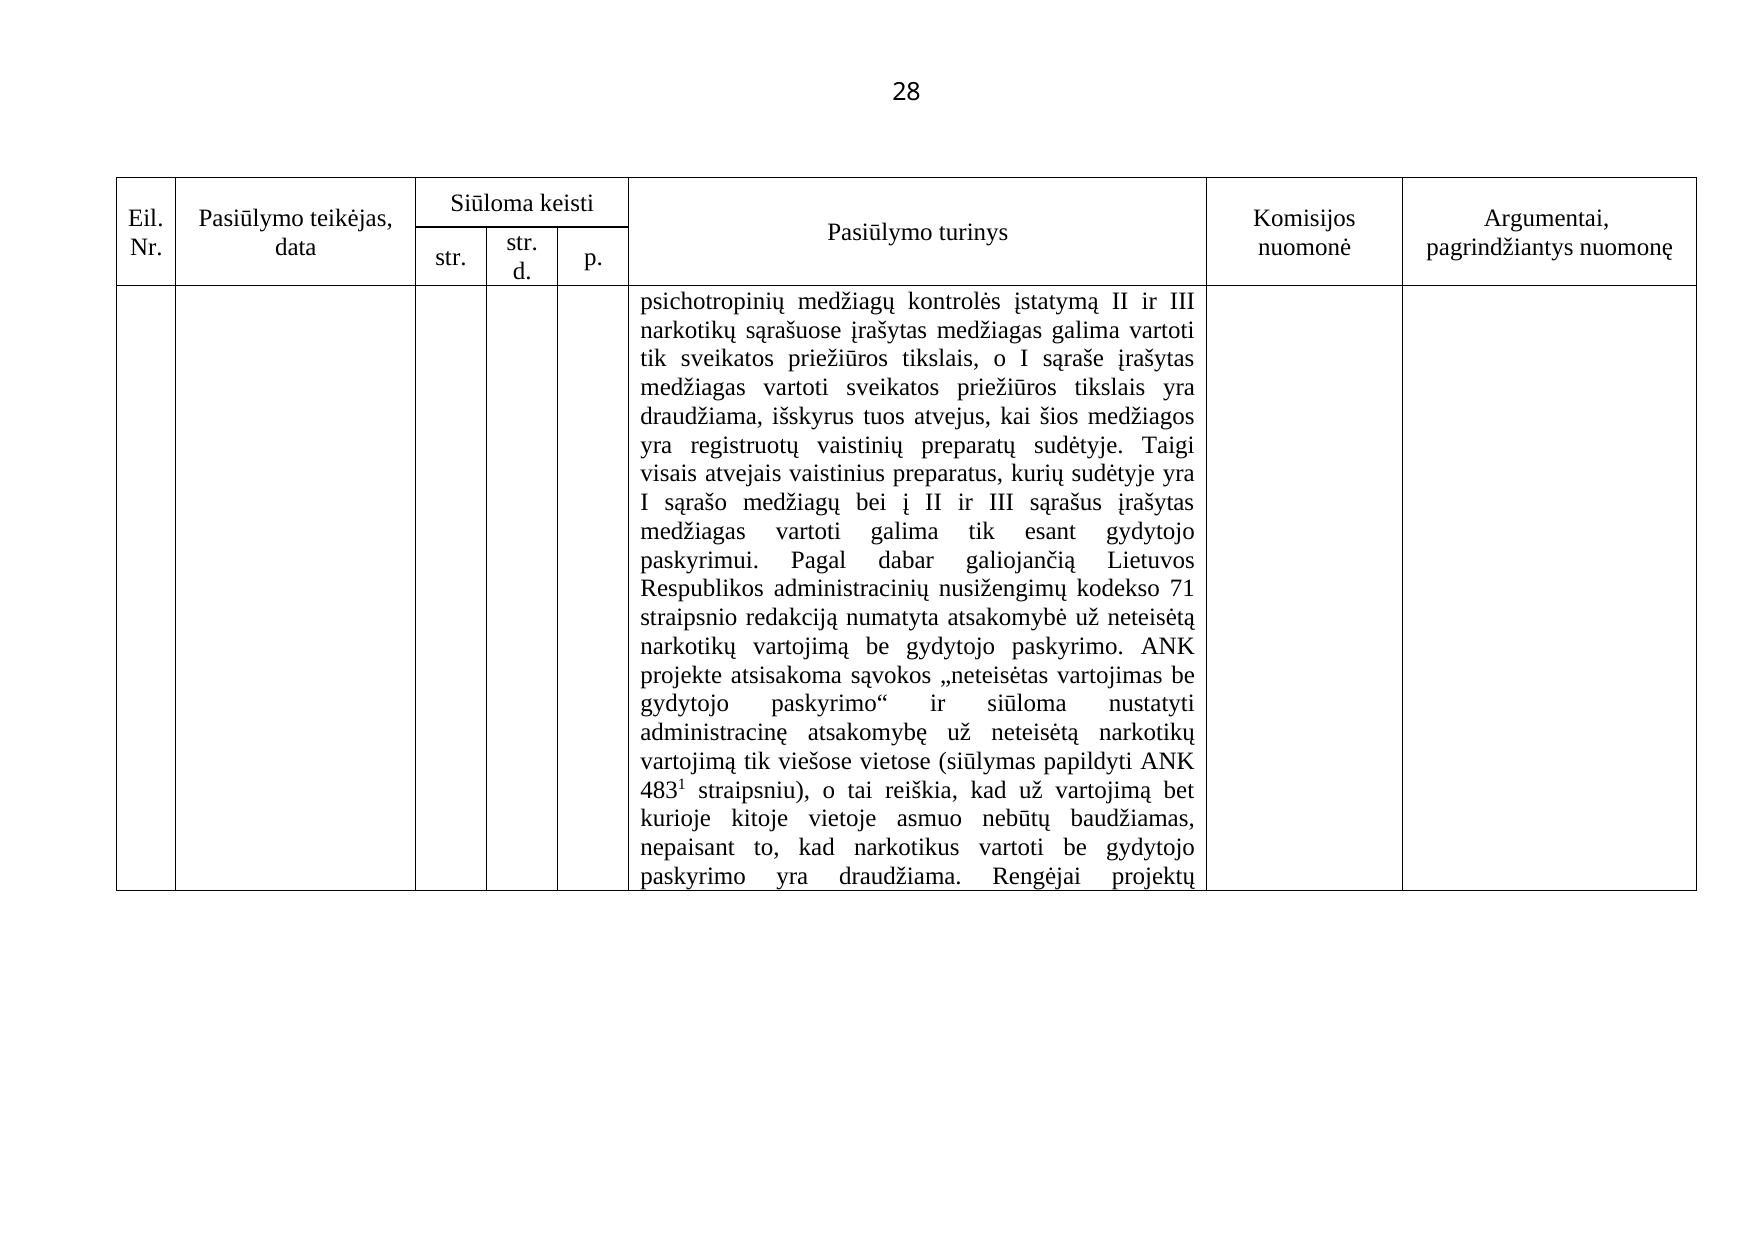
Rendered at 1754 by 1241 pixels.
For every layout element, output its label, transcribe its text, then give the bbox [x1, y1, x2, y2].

table_cell str. d. [487, 228, 557, 285]
table_cell Narkotikų, tabako ir alkoholio kontrolės departamentas (toliau – Departamentas) pagal kompetenciją išnagrinėjo Lietuvos Respublikos baudžiamojo kodekso 259 straipsnio pakeitimo įstatymo projektą Nr. XIVP-96 (toliau – BK projektas) ir Lietuvos Respublikos administracinių nusižengimų kodekso 71 straipsnio pakeitimo ir papildymo 4831 straipsniu įstatymo projektą Nr. XIVP-95 (toliau – ANK projektas), ir visiškai pritaria šių įstatymų projektų tikslui, kuris atitinka nuoseklią Departamento poziciją dėl baudžiamosios atsakomybės už su narkotinių ir psichotropinių medžiagų (toliau – narkotikai) vartojimu susijusias veikas peržiūros, siekiant subalansuotos, įrodymais pagrįstos ir humaniškos baudžiamosios politikos, numatant veikos pavojingumui proporcingas bausmes, sumažinant su priverstinėmis bausmėmis susijusį neigiamą šalutinį poveikį asmenims, kuriems jos yra taikomos, t. y. stigmatizavimą, socialinės reintegracijos bei reabilitacijos problemas. Departamentas pažymi, kad projektų tikslas atitinka 1961 metų Bendrosios narkotinių medžiagų konvencijos, 1971 metų psichotropinių medžiagų konvencijos ir 1988 metų konvencijos „Dėl kovos su neteisėta narkotinių priemonių ir psichotropinių medžiagų apyvarta“, kurios yra laikomos pagrindiniais tarptautinės narkotikų kontrolės sistemos dokumentais, nuostatas. Pirmiausia šiose konvencijose nustatoma giežta narkotikų kontrolės sistema, ir šalys įpareigojamos užtikrinti, kad bet kokia neteisėta tyčinė disponavimo narkotikais veika būtų laikoma baudžiamaisiais teisės pažeidimais. Tačiau kartu konvencijos palieka šalims teisę tais atvejais, kai pažeidimus padaro piktnaudžiaujantys narkotikais asmenys, numatyti, kad vietoj nuteisimo ar bausmės, ar papildomai su bausme tokiems asmenims būtų taikomos priemonės, kuriomis siekiama juos gydyti, auklėti, stebėti baigus gydymą, atkurti jų darbingumą ir grąžinti juos į visuomenę. Projektų tikslas taip pat atitinka 2004 m. spalio 25 d. Europos Sąjungos Tarybos pamatinio sprendimo 2004/757/TVR, nustatančio būtiniausias nuostatas dėl nusikalstamų veikų sudėties požymių ir bausmių neteisėtos prekybos narkotikais srityje, nuostatą, kad neteisėtos veikos, kurias kaltininkai darė išimtinai savo pačių asmeniniam vartojimui, kaip apibrėžta nacionalinėje teisėje, neįtraukiamos į šio pamatinio sprendimo taikymo sritį. Lietuvoje po Lietuvos Respublikos administracinių nusižengimų kodekso įsigaliojimo 2017 m. sausio 1 d. stebėtas žymus nusikalstamų veikų, susijusių su neteisėtu disponavimu narkotikais, skaičiaus augimas, t. y. 14,6 proc. (2017 m.), kai asmenims, turėjusiems nedidelį kiekį narkotinių ar psichotropinių medžiagų be tikslo jas platinti, pradėta taikyti ne administracinė atsakomybė, o baudžiamoji. Šį ryšį patvirtina ir tai, kad 2017 m. buvo registruota 1516 nusikaltimų, susijusių su neteisėtu disponavimu narkotikais, o 2016 m. – 1555, t. y. 2,5 proc. nusikaltimų mažiau, tačiau baudžiamųjų nusižengimų, susijusių su neteisėtu disponavimu nedidelio kiekio narkotikų, skaičius padidėjo nuo 733 2016 metais, iki 1 106 – 2017 m., t. y. net 50,9 proc. Lyginant 2019 ir 2020 m. matyti, kad tiek bendras nusikalstamų veikų skaičius Lietuvoje, tiek nusikalstamų veikų, susijusių su neteisėtu disponavimu narkotikais, skaičius mažėjo atitinkamai 10 proc. ir 3,8 proc. Be abejonės, nusikalstamų veikų skaičiaus mažėjimui įtakos turėjo COVID-19 situacija šalyje ir taikyti judėjimo apribojimai. Tačiau 2020 metais išliko ta pati tendencija kaip ir ankstesniais metais, kad nusikalstamo veikos, susijusios su neteisėtu disponavimu narkotikais, sudaro vis didesnę registruoto nusikalstamumo dalį: 2020 m. – 6,4 proc., 2019 m. – 5,98 proc., 2018 m. – 5,6 proc., 2017 m. – 4,1 proc., 2016 m. – 3,8 proc., 2015 m. – 3,4 proc., 2014 m. – 3,0 proc., 2013 m. – 2,7 proc. Vertinant nusikalstamas veikas, susijusias su neteisėtu disponavimu narkotikais, pagal baudžiamąją teisinę klasifikaciją, stebima neteisėto disponavimo narkotikais be tikslo juos platinti (BK 259 str.) atvejų skaičiaus didėjimo tendencija – 2014 m. neteisėtas disponavimas narkotikais be tikslo juos platinti tarp visų nusikalstamų veikų, susijusių su neteisėtu disponavimu narkotikais, sudarė 59,6 proc., o 2019 m. – net 77 proc., 2020 m. – 74,5 proc. Šios tendencijos rodo, kad baudžiamoji politika už neteisėtą disponavimą narkotikais savo reikmėms yra orientuota į baudžiamąjį narkotikų vartotojų persekiojimą. Tai patvirtina ir neteisėto disponavimo nedideliu kiekiu narkotikų be tikslo juos platinti (BK 259 str. 2 d.) atvejų skaičiaus nuoseklus didėjimas – 2015 m. buvo užregistruota 617, o 2019 m. – 1310 (2020 m. – 1142) baudžiamųjų nusižengimų. 2019 m. užregistruotų asmenų, padariusių nusikalstamas veikas, susijusias su neteisėtu disponavimu narkotikais, buvo užregistruoti 127 nepilnamečiai asmenys, kurie kartu su jaunimo amžiaus grupėmis nuo 18 iki 29 m. sudarė daugiau kaip pusę visų nusikalstamas veikas, susijusias su neteisėtu disponavimu narkotikais, padariusių asmenų, t. y. 63 proc. Nors 2020 m. duomenys dėl COVID-19 aplinkybių neturėtų būti vertinami reprezentatyviais lyginant su ankstesniais metais, bendras asmenų, įtariamų (kaltinamų) nusikalstamų veikų, susijusių su neteisėtu disponavimu narkotikais, skaičius mažėjo nuo 2389 2019 metais iki 2103 2020 metais, tačiau 2020 m. buvo užregistruoti 128 nepilnamečiai asmenys, kurie kartu su jaunimo amžiaus grupe nuo 18 iki 29 m. sudarė 65 proc. visų nusikalstamas veikas, susijusias su neteisėtu disponavimu narkotikais, padariusių asmenų. Šie didėjantys skaičiai rodo, kad narkotikų vartojimo ir su tuo susijusio nusikalstamumo problemos niekur nedingsta, nemažėja, o priešingai, toliau gilėja, ir baudžiamosios teisės priemonės nėra raktas joms spręsti. Viena dažniausiai pateikiamų sėkmės istorijų keičiant požiūrį į narkotikų vartojimo problemą yra taip vadinamas Portugalijos modelis Portugalija dekriminalizavo su asmeniniu vartojimu susijusį neteisėtą disponavimą narkotikais 2001 metais, ir jau du dešimtmečius duomenys, gaunami iš šios šalies, rodo šio sprendimo didelę įtaką ir naudą visuomenės sveikatai ir visuomenei, kuri pasiekiama derinant dekriminalizavimo sprendimus ir žymiai didesnes investicijas į gydymo ir žalos mažinimo paslaugas. Tačiau Portugalija nėra vienintelė šalis, priėmusi dekriminalizavimo sprendimus. Šiuo metu Norvegijos Vyriausybė svarsto narkotikų vartojimo ir neteisėto disponavimo nedideliu kiekiu narkotikų asmeniniam vartojimui dekriminalizavimo klausimą. Šalys yra laisvos nustatyti tokį reglamentavimą, kuris, jų manymu, geriausiai atspindėtų šių nuostatų dvasią, t. y. rūpintis žmogaus sveikata ir gerove, kartu užtikrinant balansą tarp visuomenės sveikatos ir visuomenės saugumo, todėl Departamentas mano esant tikslinga nagrinėjant ANK ir BK projektus įvertinti šiuos aspektus: - atsakomybė už neteisėtą narkotikų vartojimą. Pagal Lietuvos Respublikos narkotinių ir psichotropinių medžiagų kontrolės įstatymą II ir III narkotikų sąrašuose įrašytas medžiagas galima vartoti tik sveikatos priežiūros tikslais, o I sąraše įrašytas medžiagas vartoti sveikatos priežiūros tikslais yra draudžiama, išskyrus tuos atvejus, kai šios medžiagos yra registruotų vaistinių preparatų sudėtyje. Taigi visais atvejais vaistinius preparatus, kurių sudėtyje yra I sąrašo medžiagų bei į II ir III sąrašus įrašytas medžiagas vartoti galima tik esant gydytojo paskyrimui. Pagal dabar galiojančią Lietuvos Respublikos administracinių nusižengimų kodekso 71 straipsnio redakciją numatyta atsakomybė už neteisėtą narkotikų vartojimą be gydytojo paskyrimo. ANK projekte atsisakoma sąvokos „neteisėtas vartojimas be gydytojo paskyrimo“ ir siūloma nustatyti administracinę atsakomybę už neteisėtą narkotikų vartojimą tik viešose vietose (siūlymas papildyti ANK 4831 straipsniu), o tai reiškia, kad už vartojimą bet kurioje kitoje vietoje asmuo nebūtų baudžiamas, nepaisant to, kad narkotikus vartoti be gydytojo paskyrimo yra draudžiama. Rengėjai projektų aiškinamajame rašte nenurodo motyvų, kodėl yra siūloma nenustatyti arba atsisakoma administracinės atsakomybės už neteisėtą narkotikų vartojimą ne viešose vietose, nepaisant to, kad narkotikų vartojimas be gydytojo paskyrimo yra draudžiamas apskritai bet kurioje vietoje. Toks siūlomas požiūris į neteisėtą narkotikų vartojimą, Departamento manymu, neprieštarauja tiek konvencijų, tiek pamatinio sprendimo nuostatoms, tiek tarptautinei bei ES formuojamai narkotikų politikai, kurios centre yra žmogus ir jo sveikata, kuomet skatinama asmenis ne bausti, o nukreipti į prevencijos, ankstyvosios intervencijos, gydymo, reabilitacijos, reintegracijos ar pan. programas. Tačiau lygiai taip pat reikia pripažinti, kad administracinės atsakomybės už neteisėtą narkotikų vartojimą apskritai, nepaisant vietos, numatymas neprieštarauja nurodytiems dokumentams ir puoselėjamai politikai. Be to, atkreiptinas dėmesys, kad pagal dabar esantį reglamentavimą už neteisėtą narkotikų vartojimą pakartotinai galima asmens sutikimu paskirti administracinio poveikio priemonę – įpareigojimą dalyvauti alkoholizmo ir narkomanijos prevencijos, ankstyvosios intervencijos, sveikatos priežiūros, resocializacijos ir t.t. programose. Jeigu būtų pritarta projektų siūlomam reglamentavimui, pirmiausia, manytina, būtų paskleista klaidinga žinutė visuomenei, kad yra legalizuojamas narkotikų vartojimas namie. Ir šioje vietoje, deja, negelbėtų net visų suinteresuotų institucijų bendros pastangos tinkamai iškomunikuoti siūlomo reglamentavimo ir pakeitimų tikslus ir esmę. Taip pat būtų dar sunkiau pasiekti asmenis, kurie vartoja narkotikus, ypač švirkščiamuosius, suteikti jiems pagalbą ir nukreipti juos į atitinkamas programas. Taigi apibendrindami manome, kad siūlomas reglamentavimas, akivaizdu, stipriai įtakotų narkotikus vartojančių asmenų padėtį vertinant jų neteisėtus veiksmus, tačiau siekiant išlaikyti balansą tarp visuomenės sveikatos ir viešojo saugumo, reikalinga išsami ir detali politinė diskusija Lietuvos Respublikos Seimo komitetuose, įvertinant visus už ir prieš argumentus, kad būtų priimtas tikrai pasvertas ir subalansuotas sprendimas. - neteisėtas disponavimas (gaminimas, perdirbimas, įgijimas, laikymas, gabenimas, siuntimas). Pagal ANK ir BK projektus yra siūloma šiuo metu galiojančios redakcijos BK 259 straipsnio 2 dalies baudžiamojo nusižengimo sudėtį, t. y. visas alternatyvias neteisėto disponavimo nedideliu narkotikų kiekiu be tikslo platinti veikas (gaminimas, perdirbimas, įgijimas, laikymas, gabenimas, siuntimas), perkelti į ANK 71 straipsnį. Toks siūlomas reguliavimas, Departamento manymu, neprieštarauja tiek konvencijų, tiek pamatinio sprendimo nuostatoms, kurios leidžia šalims numatyti kitokias poveikio priemones nei baudžiamosios už visas alternatyvias neteisėto disponavimo narkotikais veikas, tais atvejais, kai šiuos teisės pažeidimus padaro piktnaudžiaujantys narkotikais asmenys arba kai veikos padarytos išimtinai asmeniniam vartojimui. Taip pat toks reglamentavimas visiškai atitinka ir įgyvendina projektų aiškinamajame rašte nurodytą tikslą užtikrinti tinkamą, protingumo, proporcingumo, teisingumo ir baudžiamosios teisės kaip kraštutinės priemonės (ultima ratio) principų taikymą. Kartu, atkreipiame dėmesį, kad pagal Narkotinių ir psichotropinių medžiagų sąrašus, patvirtintus Lietuvos Respublikos sveikatos apsaugos ministro 2000 m. sausio 6 d. įsakymu Nr. 5, yra kontroliuojama daugiau nei tūkstantis narkotinių ir psichotropinių medžiagų. Narkotikų nedidelio kiekio dydis yra nustatomas remiantis Lietuvos Respublikos sveikatos apsaugos ministro 2003 m. balandžio 23 d. įsakymu Nr. V-239 „Dėl Narkotinių ir psichotropinių medžiagų nedidelio, didelio ir labai didelio kiekio nustatymo rekomendacijų“. Šiuo įsakymu nustatomos nedidelio kiekio grynos medžiagos ribos nereiškia vienos narkotikų dozės, iš tokio nedidelio kiekio kartais gali būti gaunamos kelios ar kelios dešimtys dozių atitinkamos rūšies narkotikų. Todėl turėtų būti išsamiai politiškai ir ekspertų lygmenyje išdiskutuota, pasverta ir įvertinta asmeninio vartojimo samprata, koks kiekis laikytinas skirtu asmeniniam vartojimui, bei lygiagrečiai peržiūrėtos nedidelio narkotikų kiekio ribos asmeninio vartojimo kontekste. - nedidelio kiekio narkotikų kontrabanda. BK 199 straipsnio 4 dalyje numatyta baudžiamoji atsakomybė už narkotinių ir psichotropinių medžiagų ar jų pirmtakų (prekursorių) gabenimą per Lietuvos Respublikos sieną neturint leidimo, baudžiant laisvės atėmimu nuo trejų iki dešimties metų. Šiuo atveju nėra atsižvelgiama nei į gabenamų medžiagų kiekį, nei į tai, ar medžiagos buvo gabenamos siekiant jas platinti ar asmeniniam vartojimui, o vienintelė numatyta bausmė yra laisvės atėmimas, kurio žemiausia riba yra trys metai. Lietuvos Respublikos muitinės duomenimis, didžioji dalis (pvz., 2018, 2019, 2020 metais virš 90 proc.) pradėtų ikiteisminių tyrimų dėl narkotikų kontrabandos ir neteisėto disponavimo jais paprastai yra susiję su draudžiamų medžiagų siuntimusi pašto siuntomis. Didžiąja dalimi asmenys siuntėsi medžiagas nedideliais kiekiais ir asmeniniam vartojimui (be tikslo platinti). Abejotina, ar tokiais atvejais toks itin griežtas reglamentavimas ir numatyta sankcija yra proporcingi aptariamų veikų pavojingumui. Be to, esant tokiam griežtam reglamentavimui (sunkus tyčinis nusikaltimas), neatsižvelgiant į gabentos medžiagos kiekį ir nediferencijuojant veikos pavojingumo, taip pat sumažėja galimybės asmeniui taikyti alternatyvias priverstinėms bausmėms poveikio priemones, numatytas įstatyme (atleidimas nuo baudžiamosios atsakomybės ar bausmės atidėjimas). Taigi siekiant dekriminalizuoti atsakomybę už neteisėtą disponavimą nedideliu kiekiu narkotikų neturint tikslo platinti (savo reikmėms), t. y. nustatyti administracinę atsakomybę vietoje baudžiamosios, kartu tikslinga įvertinti atsakomybę už su šia nusikalstama veika, kaip minėta, dažnai susijusį teisės pažeidimą, t. y. neteisėtą nedidelio kiekio narkotikų gabenimą per Lietuvos Respublikos sieną, kai tai yra daroma išimtinai asmeninėms reikmėms. - projektai koreguotini ir kitais aspektais, kurie yra plačiai nagrinėjami Lietuvos Respublikos Seimo Teisės departamento bei Lietuvos Respublikos Vyriausybės išvadose, kurioms Departamentas visiškai pritaria. Įvertinus projektus manome, kad bendradarbiaujant su suinteresuotomis institucijomis ir sistemiškai koreguojant šiuos projektus, įgyvendindami ir plačiau bei dažniau taikydami jau esamus instrumentus (pvz., alternatyvas priverstinėms bausmėms), o taip pat lygiagrečiai finansiškai sustiprinę ir labiau įgalinę prevencijos, gydymo, socialinės pagalbos ir pan. sektorius, kartu bendromis pastangomis pasieksime, kad projektais būtų įgyvendintas Valstybinės narkotikų, tabako ir alkoholio kontrolės ir vartojimo prevencijos 2018-2028 metų programos, patvirtintos Lietuvos Respublikos Seimo 2018 m. gruodžio 13 d. nutarimu Nr. XIII-1765 „Dėl Valstybinės narkotikų, tabako ir alkoholio kontrolės ir vartojimo prevencijos 2018-2028 metų programos patvirtinimo“, penktasis tikslas t. y. užtikrinti pagalbos teikimu grįstas atsako priemones narkotikų vartotojams, plėtojant humanistinę, į asmens sveikatą orientuotą ir įrodymais pagrįstą baudžiamąją politiką. Kartu pasieksime, kad Lietuvos vykdoma narkotikų politika atitiktų tiek Jungtinių Tautų dokumentuose, tiek Europos Sąjungos strateginiuose narkotikų politikos dokumentuose išskirtinai pabrėžiamą subalansuotą narkotikų politiką bei žmogaus teisių užtikrinimą, sveikatos dimensiją, kaip įrankį ir tikslą. [629, 286, 1206, 890]
table_header Pasiūlymo teikėjas, data [176, 178, 415, 285]
table_cell [1207, 286, 1402, 890]
table_cell [558, 286, 628, 890]
table_header Pasiūlymo turinys [629, 178, 1206, 285]
table_cell [1403, 286, 1696, 890]
table_cell str. [416, 228, 486, 285]
table_cell [117, 286, 175, 890]
table_cell [176, 286, 415, 890]
table_cell [487, 286, 557, 890]
table_cell p. [558, 228, 628, 285]
table_header Argumentai, pagrindžiantys nuomonę [1403, 178, 1696, 285]
table_header Eil. Nr. [117, 178, 175, 285]
table_header Komisijos nuomonė [1207, 178, 1402, 285]
table_cell [416, 286, 486, 890]
table_header Siūloma keisti [416, 178, 628, 226]
